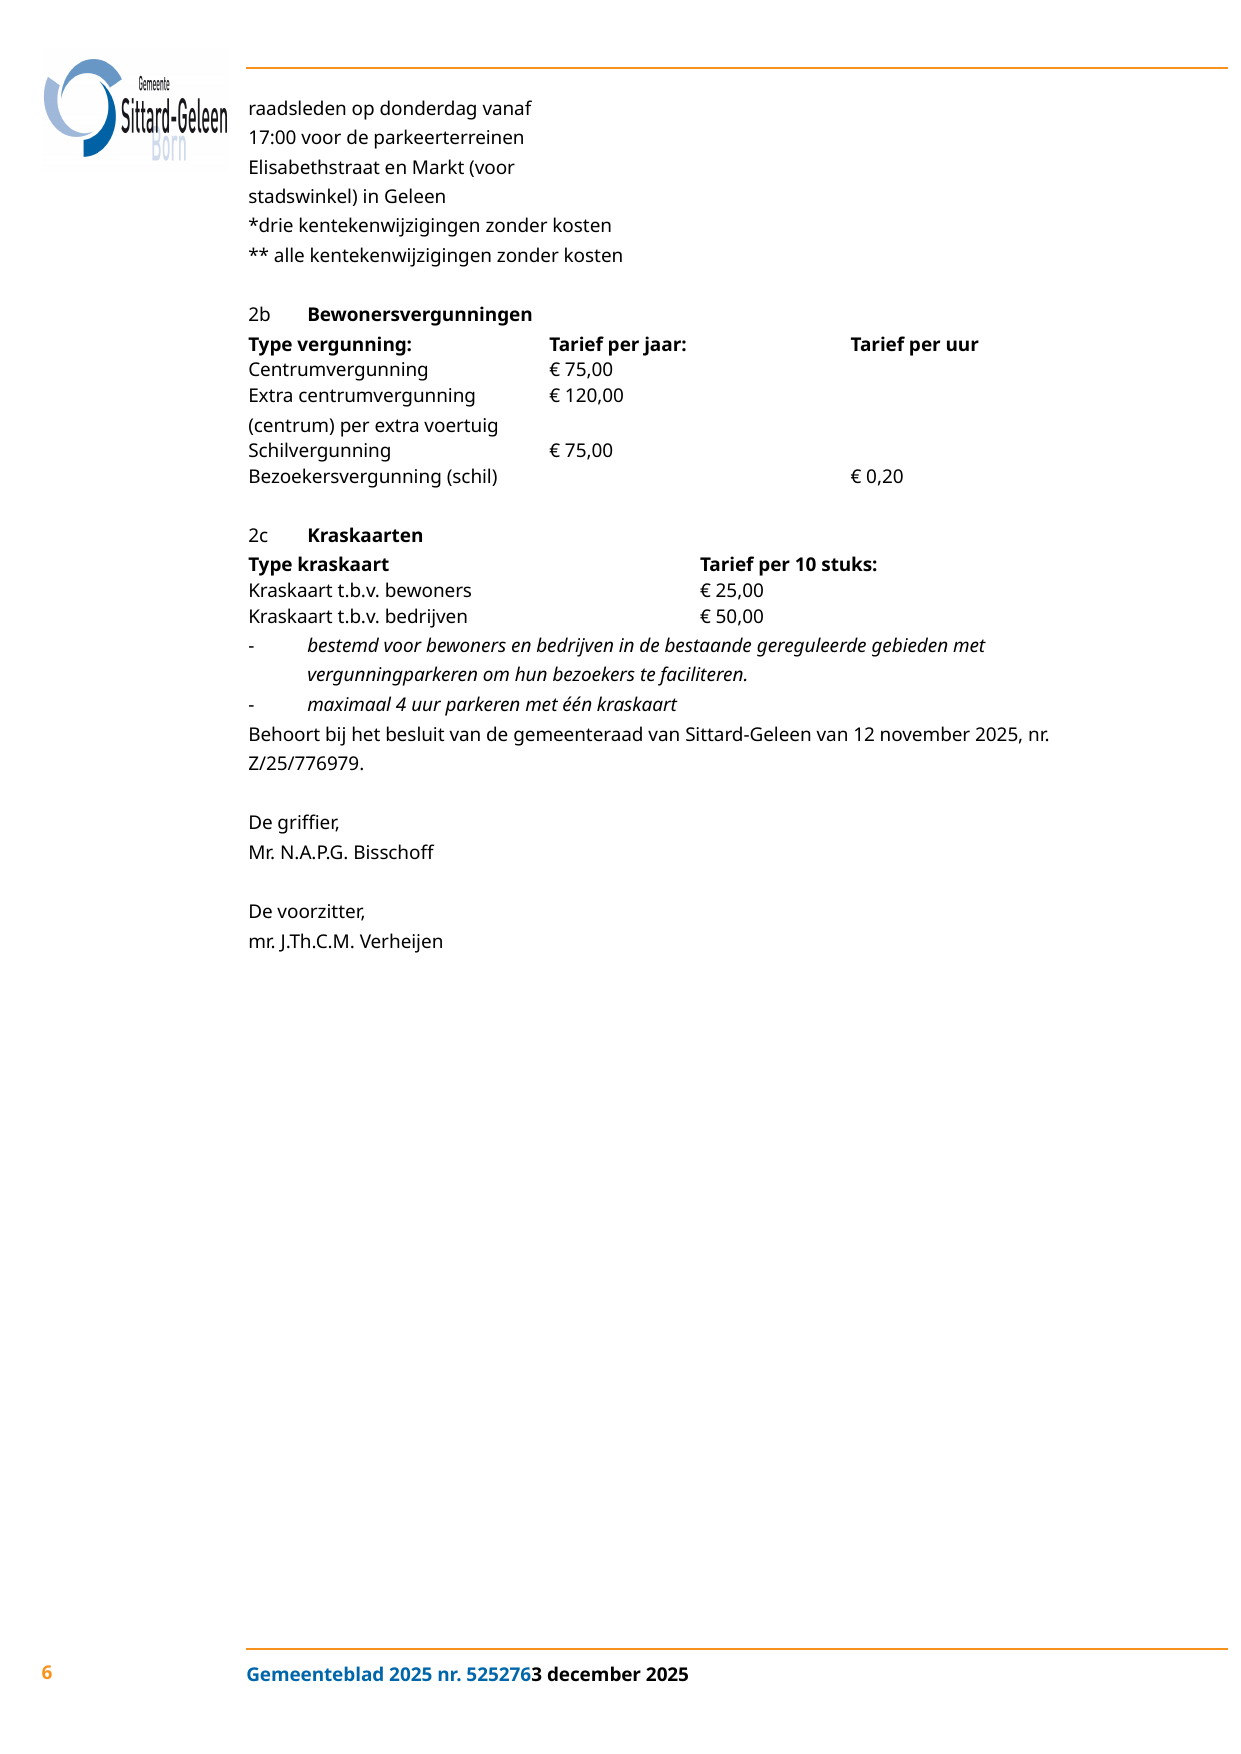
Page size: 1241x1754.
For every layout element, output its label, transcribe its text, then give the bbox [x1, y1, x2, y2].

text Behoort bij het besluit van de gemeenteraad van Sittard-Geleen van 12 november 2025, nr. Z/25/776979. [248, 721, 1152, 776]
list Kraskaarten [248, 522, 1152, 548]
table_cell [549, 95, 850, 209]
table_cell Schilvergunning [248, 438, 549, 463]
table_cell [850, 383, 1152, 438]
table_cell € 25,00 [700, 578, 1152, 603]
table_cell [850, 95, 1152, 209]
table_cell Kraskaart t.b.v. bewoners [248, 578, 700, 603]
text mr. J.Th.C.M. Verheijen [248, 928, 1152, 954]
table_cell € 120,00 [549, 383, 850, 438]
table_cell [850, 438, 1152, 463]
table_header Type vergunning: [248, 331, 549, 357]
table_cell Extra centrumvergunning (centrum) per extra voertuig [248, 383, 549, 438]
text Mr. N.A.P.G. Bisschoff [248, 839, 1152, 865]
table_header Tarief per jaar: [549, 331, 850, 357]
table_header Tarief per uur [850, 331, 1152, 357]
table_cell € 75,00 [549, 357, 850, 382]
table_cell [850, 357, 1152, 382]
table_cell Kraskaart t.b.v. bedrijven [248, 603, 700, 629]
list Bewonersvergunningen [248, 301, 1152, 327]
table_header Tarief per 10 stuks: [700, 552, 1152, 577]
table_cell Bezoekersvergunning (schil) [248, 464, 549, 489]
text De voorzitter, [248, 898, 1152, 924]
text De griffier, [248, 809, 1152, 835]
table_cell € 0,20 [850, 464, 1152, 489]
table_header Type kraskaart [248, 552, 700, 577]
list bestemd voor bewoners en bedrijven in de bestaande gereguleerde gebieden met vergunningparkeren om hun bezoekers te faciliteren. [248, 632, 1152, 687]
picture [41, 47, 231, 172]
table_cell [549, 464, 850, 489]
table_cell Centrumvergunning [248, 357, 549, 382]
text *drie kentekenwijzigingen zonder kosten [248, 212, 1152, 238]
text ** alle kentekenwijzigingen zonder kosten [248, 242, 1152, 268]
table_cell € 75,00 [549, 438, 850, 463]
table_cell € 50,00 [700, 603, 1152, 629]
table_cell raadsleden op donderdag vanaf 17:00 voor de parkeerterreinen Elisabethstraat en Markt (voor stadswinkel) in Geleen [248, 95, 549, 209]
list maximaal 4 uur parkeren met één kraskaart [248, 691, 1152, 717]
